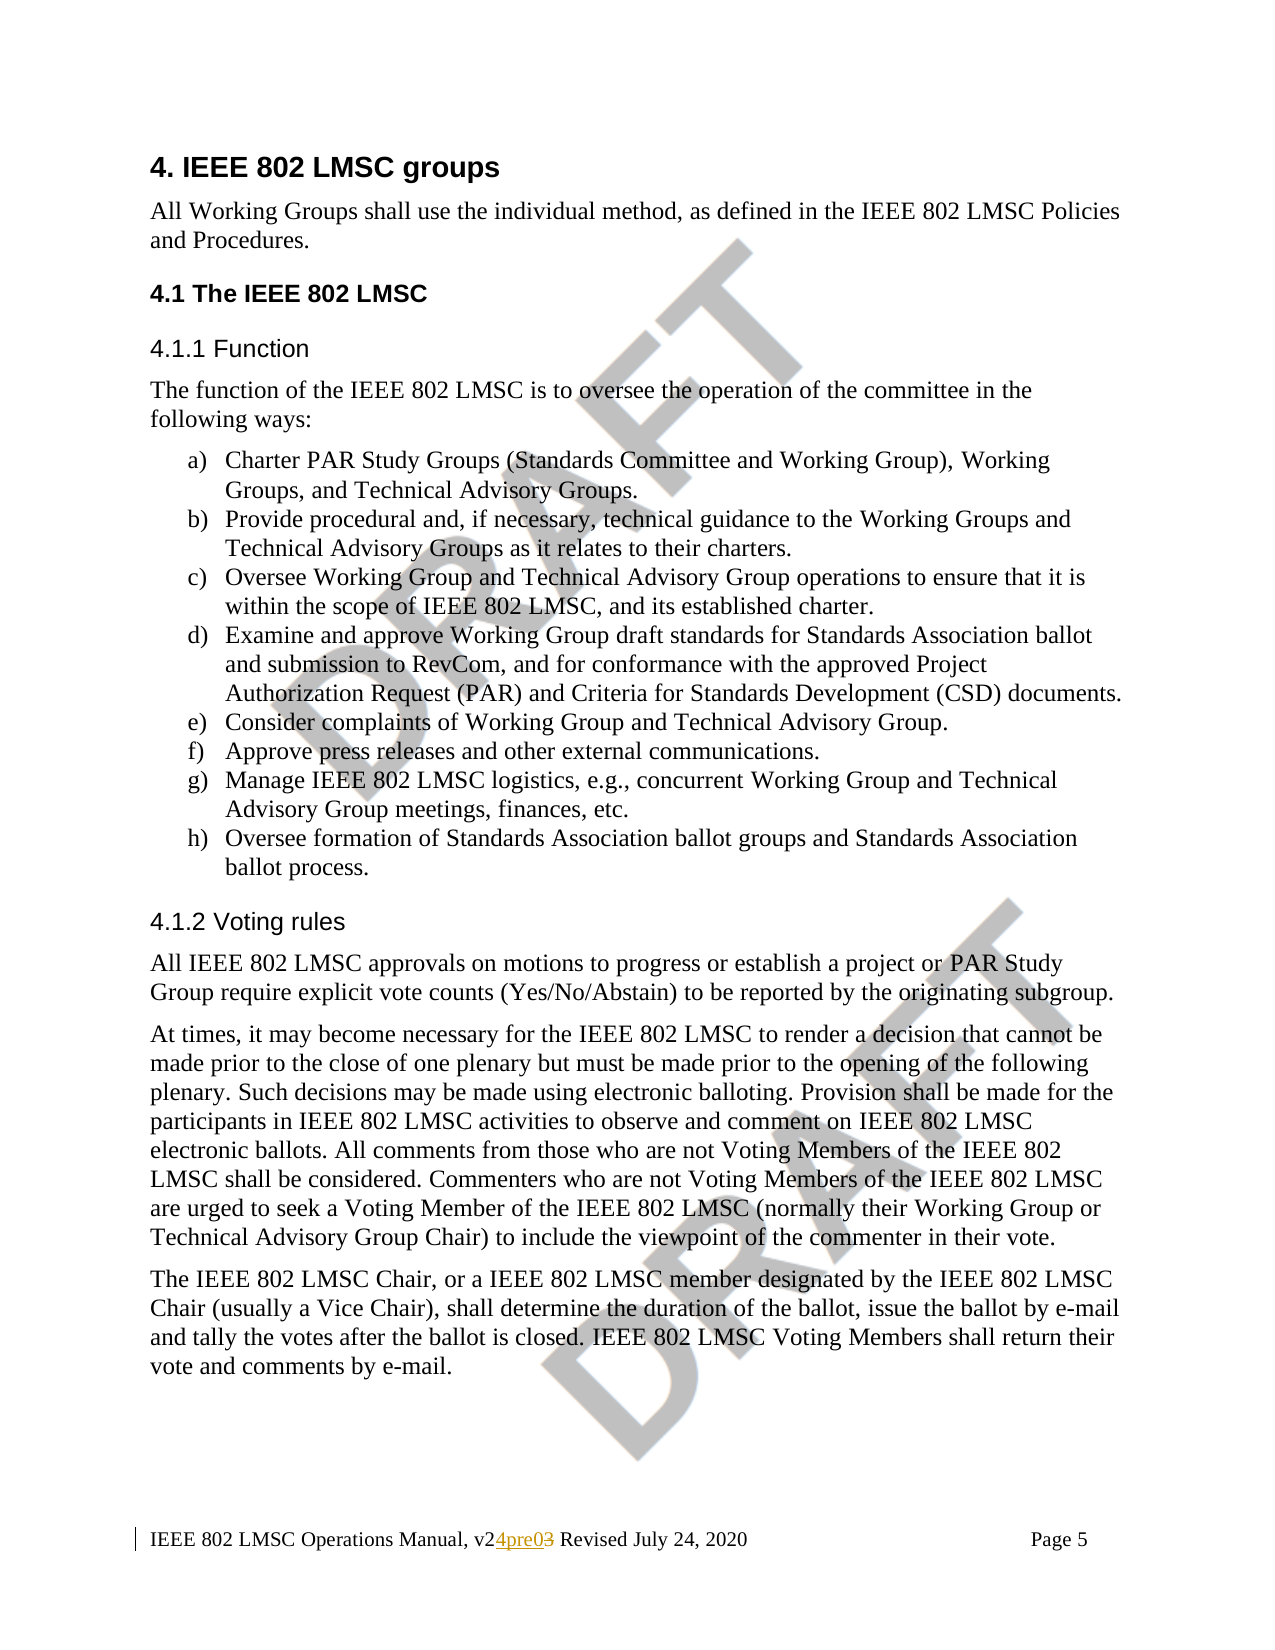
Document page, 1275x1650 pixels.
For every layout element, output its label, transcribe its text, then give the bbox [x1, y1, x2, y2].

text All Working Groups shall use the individual method, as defined in the IEEE 802 LMSC Policies and Procedures. [150, 196, 1125, 254]
list Provide procedural and, if necessary, technical guidance to the Working Groups and Technical Advisory Groups as it relates to their charters. [187, 503, 1125, 562]
subtitle The IEEE 802 LMSC [150, 279, 1125, 308]
list Oversee formation of Standards Association ballot groups and Standards Association ballot process. [187, 823, 1125, 881]
subtitle Function [150, 334, 1125, 363]
picture [0, 0, 1275, 1650]
list Charter PAR Study Groups (Standards Committee and Working Group), Working Groups, and Technical Advisory Groups. [187, 445, 1125, 503]
list Manage IEEE 802 LMSC logistics, e.g., concurrent Working Group and Technical Advisory Group meetings, finances, etc. [187, 765, 1125, 823]
subtitle IEEE 802 LMSC groups [150, 150, 1125, 183]
list Approve press releases and other external communications. [187, 736, 1125, 765]
list Examine and approve Working Group draft standards for Standards Association ballot and submission to RevCom, and for conformance with the approved Project Authorization Request (PAR) and Criteria for Standards Development (CSD) documents. [187, 620, 1125, 707]
text The function of the IEEE 802 LMSC is to oversee the operation of the committee in the following ways: [150, 375, 1125, 433]
list Oversee Working Group and Technical Advisory Group operations to ensure that it is within the scope of IEEE 802 LMSC, and its established charter. [187, 562, 1125, 620]
subtitle Voting rules [150, 907, 1125, 936]
text At times, it may become necessary for the IEEE 802 LMSC to render a decision that cannot be made prior to the close of one plenary but must be made prior to the opening of the following plenary. Such decisions may be made using electronic balloting. Provision shall be made for the participants in IEEE 802 LMSC activities to observe and comment on IEEE 802 LMSC electronic ballots. All comments from those who are not Voting Members of the IEEE 802 LMSC shall be considered. Commenters who are not Voting Members of the IEEE 802 LMSC are urged to seek a Voting Member of the IEEE 802 LMSC (normally their Working Group or Technical Advisory Group Chair) to include the viewpoint of the commenter in their vote. [150, 1018, 1125, 1251]
text The IEEE 802 LMSC Chair, or a IEEE 802 LMSC member designated by the IEEE 802 LMSC Chair (usually a Vice Chair), shall determine the duration of the ballot, issue the ballot by e-mail and tally the votes after the ballot is closed. IEEE 802 LMSC Voting Members shall return their vote and comments by e-mail. [150, 1263, 1125, 1380]
list Consider complaints of Working Group and Technical Advisory Group. [187, 707, 1125, 736]
text All IEEE 802 LMSC approvals on motions to progress or establish a project or PAR Study Group require explicit vote counts (Yes/No/Abstain) to be reported by the originating subgroup. [150, 948, 1125, 1006]
